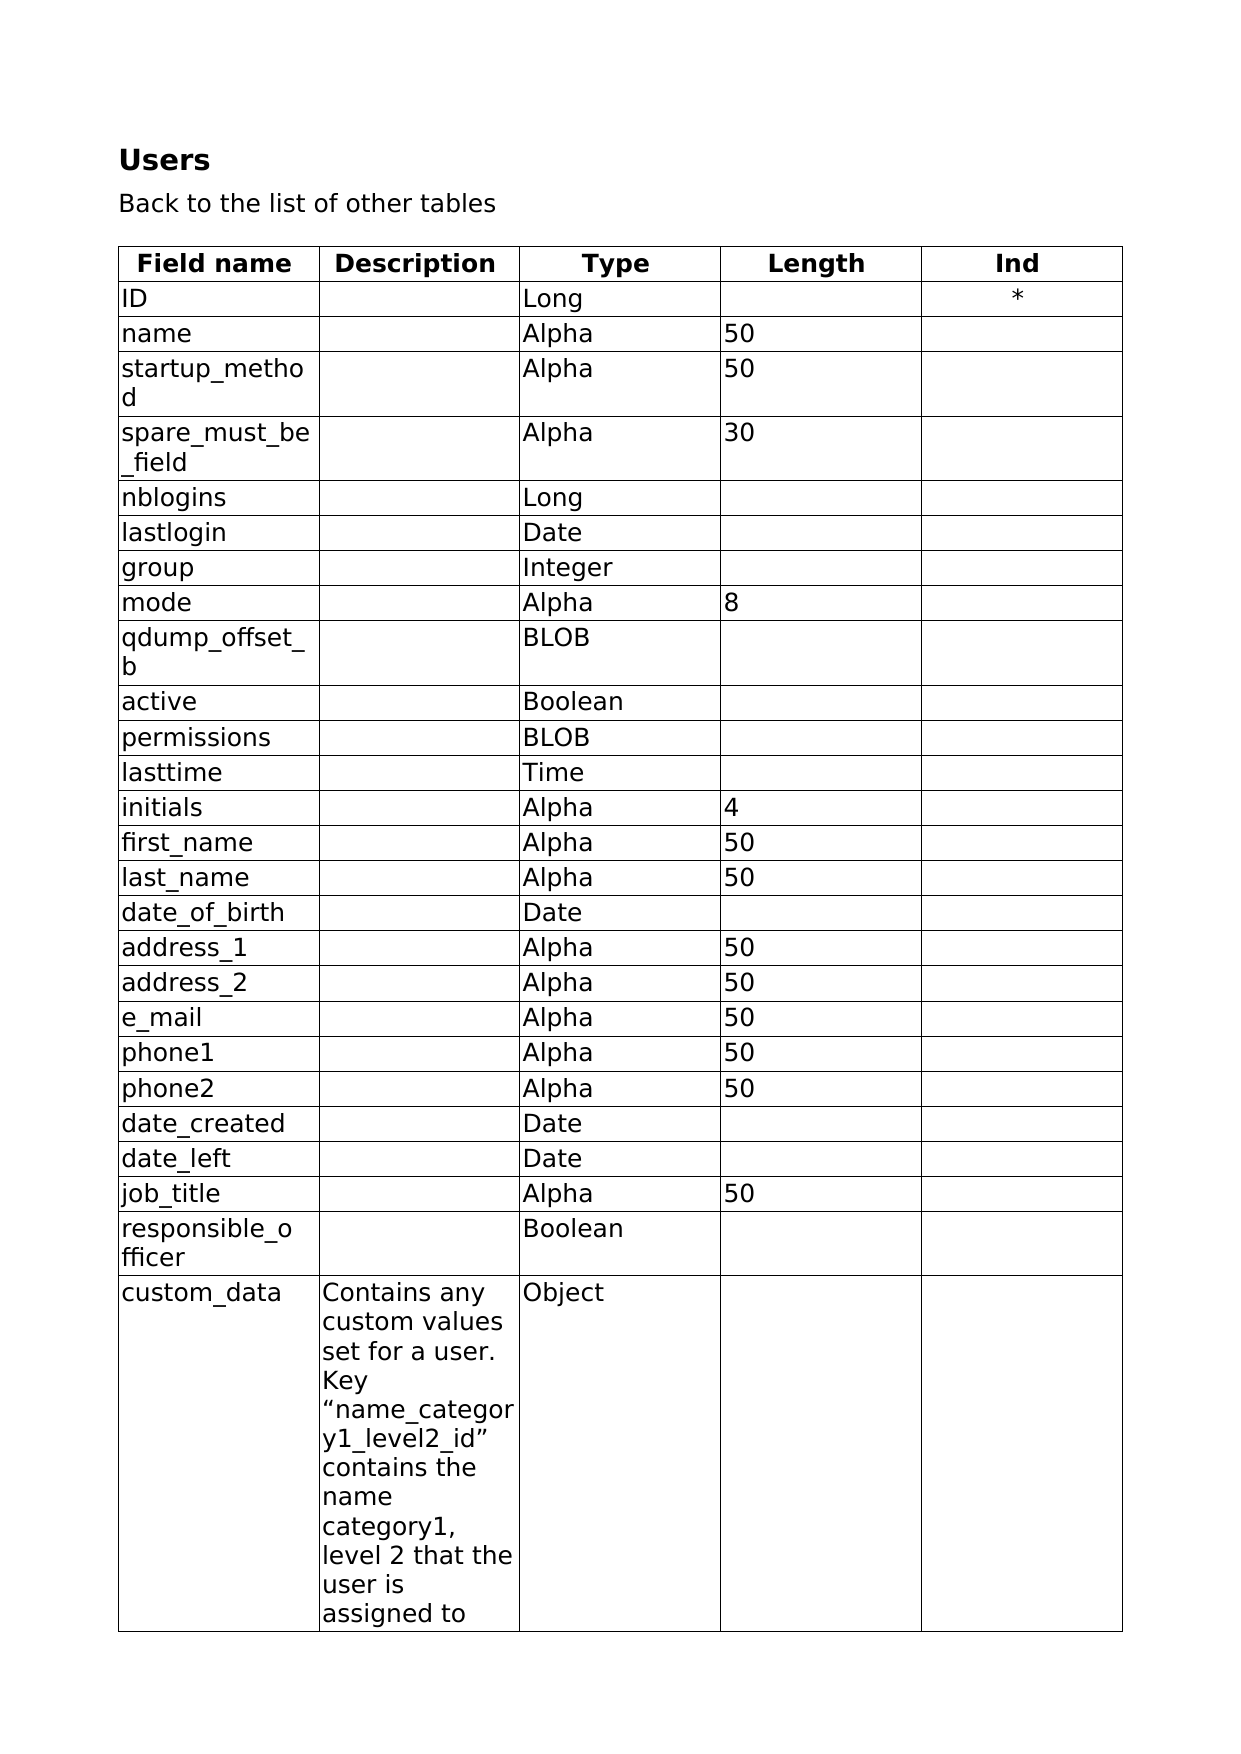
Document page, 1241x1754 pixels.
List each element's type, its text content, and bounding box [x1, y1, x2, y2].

table_cell Long [520, 282, 720, 316]
table_cell [922, 686, 1122, 720]
table_cell responsible_officer [119, 1212, 319, 1275]
table_cell job_title [119, 1177, 319, 1211]
table_cell [721, 896, 921, 930]
table_cell [320, 586, 519, 620]
table_cell last_name [119, 861, 319, 895]
table_cell [922, 317, 1122, 351]
table_cell Alpha [520, 1072, 720, 1106]
table_cell [922, 1002, 1122, 1036]
table_cell [721, 481, 921, 515]
table_cell [922, 931, 1122, 965]
table_cell [922, 1177, 1122, 1211]
table_cell [320, 1142, 519, 1176]
table_cell [320, 282, 519, 316]
table_cell [721, 282, 921, 316]
table_cell permissions [119, 721, 319, 755]
table_cell [320, 1072, 519, 1106]
table_cell [721, 1276, 921, 1631]
table_header Field name [119, 247, 319, 281]
table_cell [320, 1002, 519, 1036]
table_cell Contains any custom values set for a user. Key “name_category1_level2_id” contains the name category1, level 2 that the user is assigned to [320, 1276, 519, 1631]
table_cell [320, 317, 519, 351]
table_cell [320, 966, 519, 1001]
table_cell Alpha [520, 1037, 720, 1071]
table_cell 50 [721, 966, 921, 1001]
table_cell lastlogin [119, 516, 319, 550]
table_cell 50 [721, 352, 921, 416]
table_cell Date [520, 516, 720, 550]
table_cell e_mail [119, 1002, 319, 1036]
table_cell [320, 756, 519, 790]
table_cell Alpha [520, 1177, 720, 1211]
table_cell [721, 1107, 921, 1141]
table_cell [320, 1177, 519, 1211]
table_cell Alpha [520, 966, 720, 1001]
table_cell [721, 721, 921, 755]
table_cell Alpha [520, 931, 720, 965]
text Back to the list of other tables [118, 189, 1122, 219]
table_cell 50 [721, 1002, 921, 1036]
table_cell nblogins [119, 481, 319, 515]
table_cell [320, 1107, 519, 1141]
table_cell [721, 1212, 921, 1275]
table_cell [320, 1212, 519, 1275]
table_cell [922, 1276, 1122, 1631]
table_cell [320, 551, 519, 585]
table_cell Object [520, 1276, 720, 1631]
table_cell [320, 896, 519, 930]
table_cell BLOB [520, 621, 720, 684]
table_cell 50 [721, 1037, 921, 1071]
table_cell [922, 551, 1122, 585]
table_cell [922, 417, 1122, 480]
table_cell [922, 756, 1122, 790]
table_cell [320, 481, 519, 515]
table_cell Time [520, 756, 720, 790]
table_cell date_created [119, 1107, 319, 1141]
table_cell 50 [721, 861, 921, 895]
table_header Description [320, 247, 519, 281]
table_cell [320, 826, 519, 860]
table_header Length [721, 247, 921, 281]
table_cell Alpha [520, 1002, 720, 1036]
table_cell [922, 791, 1122, 825]
table_cell mode [119, 586, 319, 620]
table_cell [320, 516, 519, 550]
table_cell 50 [721, 931, 921, 965]
table_cell initials [119, 791, 319, 825]
table_cell phone1 [119, 1037, 319, 1071]
table_cell 50 [721, 1177, 921, 1211]
table_cell [721, 551, 921, 585]
table_cell 50 [721, 317, 921, 351]
table_cell 8 [721, 586, 921, 620]
table_cell Alpha [520, 791, 720, 825]
table_cell [922, 826, 1122, 860]
table_cell address_1 [119, 931, 319, 965]
table_cell spare_must_be_field [119, 417, 319, 480]
table_cell [320, 721, 519, 755]
table_header Type [520, 247, 720, 281]
table_cell 50 [721, 826, 921, 860]
table_cell [320, 621, 519, 684]
table_cell 30 [721, 417, 921, 480]
table_cell 50 [721, 1072, 921, 1106]
table_cell qdump_offset_b [119, 621, 319, 684]
table_cell custom_data [119, 1276, 319, 1631]
table_cell date_left [119, 1142, 319, 1176]
table_cell [320, 931, 519, 965]
table_cell Alpha [520, 317, 720, 351]
table_cell Alpha [520, 586, 720, 620]
table_header Ind [922, 247, 1122, 281]
table_cell [922, 516, 1122, 550]
table_cell active [119, 686, 319, 720]
table_cell [320, 1037, 519, 1071]
table_cell Date [520, 1142, 720, 1176]
table_cell [922, 1142, 1122, 1176]
table_cell Alpha [520, 352, 720, 416]
table_cell Date [520, 896, 720, 930]
table_cell * [922, 282, 1122, 316]
table_cell [922, 1107, 1122, 1141]
table_cell first_name [119, 826, 319, 860]
table_cell lasttime [119, 756, 319, 790]
table_cell [922, 586, 1122, 620]
table_cell [320, 791, 519, 825]
table_cell [922, 1212, 1122, 1275]
table_cell [922, 966, 1122, 1001]
table_cell [922, 1037, 1122, 1071]
table_cell [922, 352, 1122, 416]
table_cell [721, 756, 921, 790]
table_cell ID [119, 282, 319, 316]
table_cell startup_method [119, 352, 319, 416]
table_cell [922, 896, 1122, 930]
table_cell [922, 481, 1122, 515]
table_cell Integer [520, 551, 720, 585]
table_cell Alpha [520, 861, 720, 895]
table_cell Boolean [520, 686, 720, 720]
table_cell [721, 621, 921, 684]
table_cell [922, 621, 1122, 684]
table_cell phone2 [119, 1072, 319, 1106]
table_cell address_2 [119, 966, 319, 1001]
table_cell Date [520, 1107, 720, 1141]
table_cell [320, 417, 519, 480]
table_cell Alpha [520, 826, 720, 860]
table_cell [721, 516, 921, 550]
table_cell [320, 861, 519, 895]
table_cell Boolean [520, 1212, 720, 1275]
table_cell Long [520, 481, 720, 515]
table_cell [320, 686, 519, 720]
table_cell [721, 686, 921, 720]
table_cell [320, 352, 519, 416]
table_cell 4 [721, 791, 921, 825]
table_cell date_of_birth [119, 896, 319, 930]
table_cell [922, 721, 1122, 755]
table_cell BLOB [520, 721, 720, 755]
table_cell group [119, 551, 319, 585]
table_cell [922, 1072, 1122, 1106]
table_cell name [119, 317, 319, 351]
subtitle Users [118, 143, 1122, 177]
table_cell Alpha [520, 417, 720, 480]
table_cell [922, 861, 1122, 895]
table_cell [721, 1142, 921, 1176]
